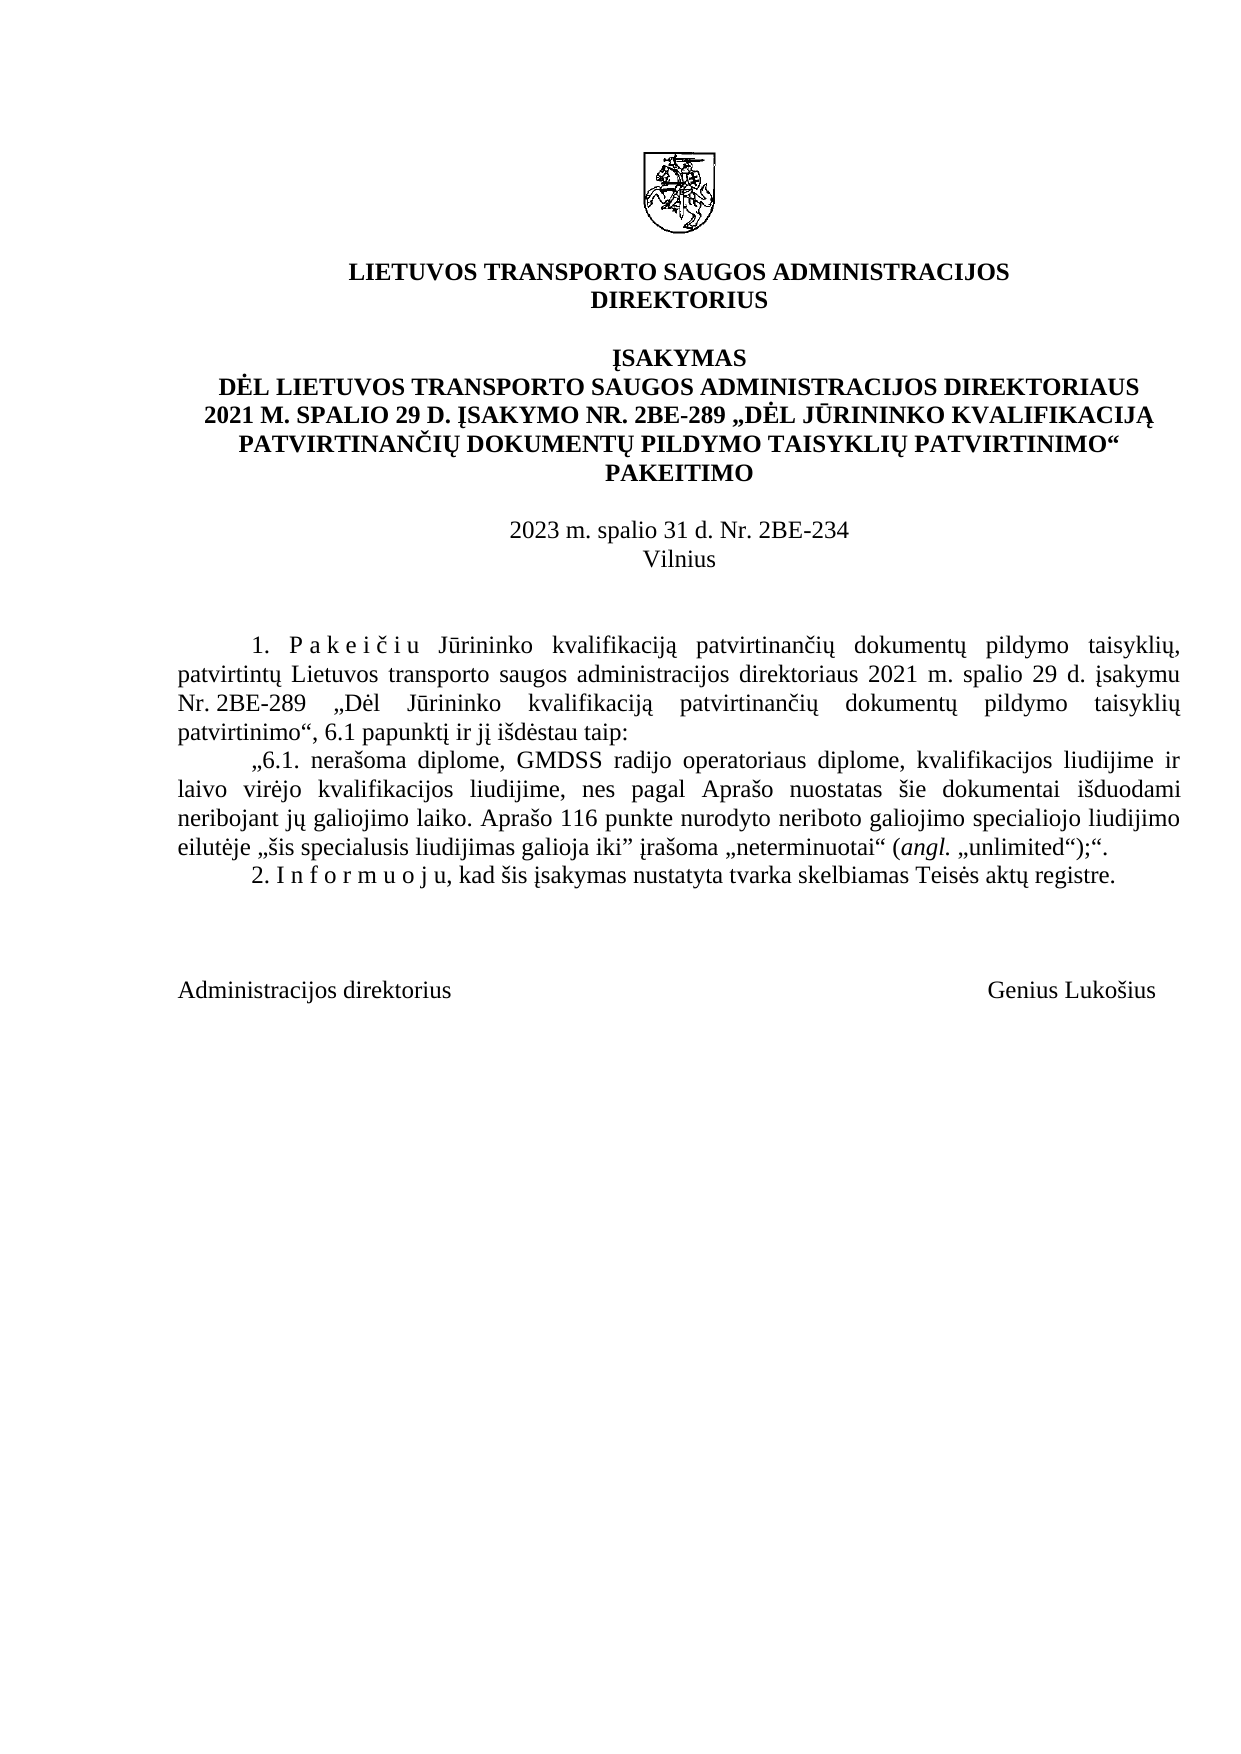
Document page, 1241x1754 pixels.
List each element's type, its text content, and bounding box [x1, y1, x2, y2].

text DIREKTORIUS [177, 286, 1181, 314]
text ĮSAKYMAS [177, 343, 1181, 372]
text LIETUVOS TRANSPORTO SAUGOS ADMINISTRACIJOS [177, 257, 1181, 286]
text Administracijos direktorius Genius Lukošius [177, 976, 1181, 1004]
text 2023 m. spalio 31 d. Nr. 2BE-234 [177, 516, 1181, 544]
text DĖL LIETUVOS TRANSPORTO SAUGOS ADMINISTRACIJOS DIREKTORIAUS 2021 M. SPALIO 29 D. ĮSAKYMO NR. 2BE-289 „DĖL JŪRININKO KVALIFIKACIJĄ PATVIRTINANČIŲ DOKUMENTŲ PILDYMO TAISYKLIŲ PATVIRTINIMO“ PAKEITIMO [177, 372, 1181, 487]
text Vilnius [177, 544, 1181, 573]
text 1. P a k e i č i u Jūrininko kvalifikaciją patvirtinančių dokumentų pildymo taisyklių, patvirtintų Lietuvos transporto saugos administracijos direktoriaus 2021 m. spalio 29 d. įsakymu Nr. 2BE-289 „Dėl Jūrininko kvalifikaciją patvirtinančių dokumentų pildymo taisyklių patvirtinimo“, 6.1 papunktį ir jį išdėstau taip: [177, 631, 1181, 746]
text 2. I n f o r m u o j u, kad šis įsakymas nustatyta tvarka skelbiamas Teisės aktų registre. [177, 861, 1181, 889]
text „6.1. nerašoma diplome, GMDSS radijo operatoriaus diplome, kvalifikacijos liudijime ir laivo virėjo kvalifikacijos liudijime, nes pagal Aprašo nuostatas šie dokumentai išduodami neribojant jų galiojimo laiko. Aprašo 116 punkte nurodyto neriboto galiojimo specialiojo liudijimo eilutėje „šis specialusis liudijimas galioja iki” įrašoma „neterminuotai“ (angl. „unlimited“);“. [177, 746, 1181, 861]
